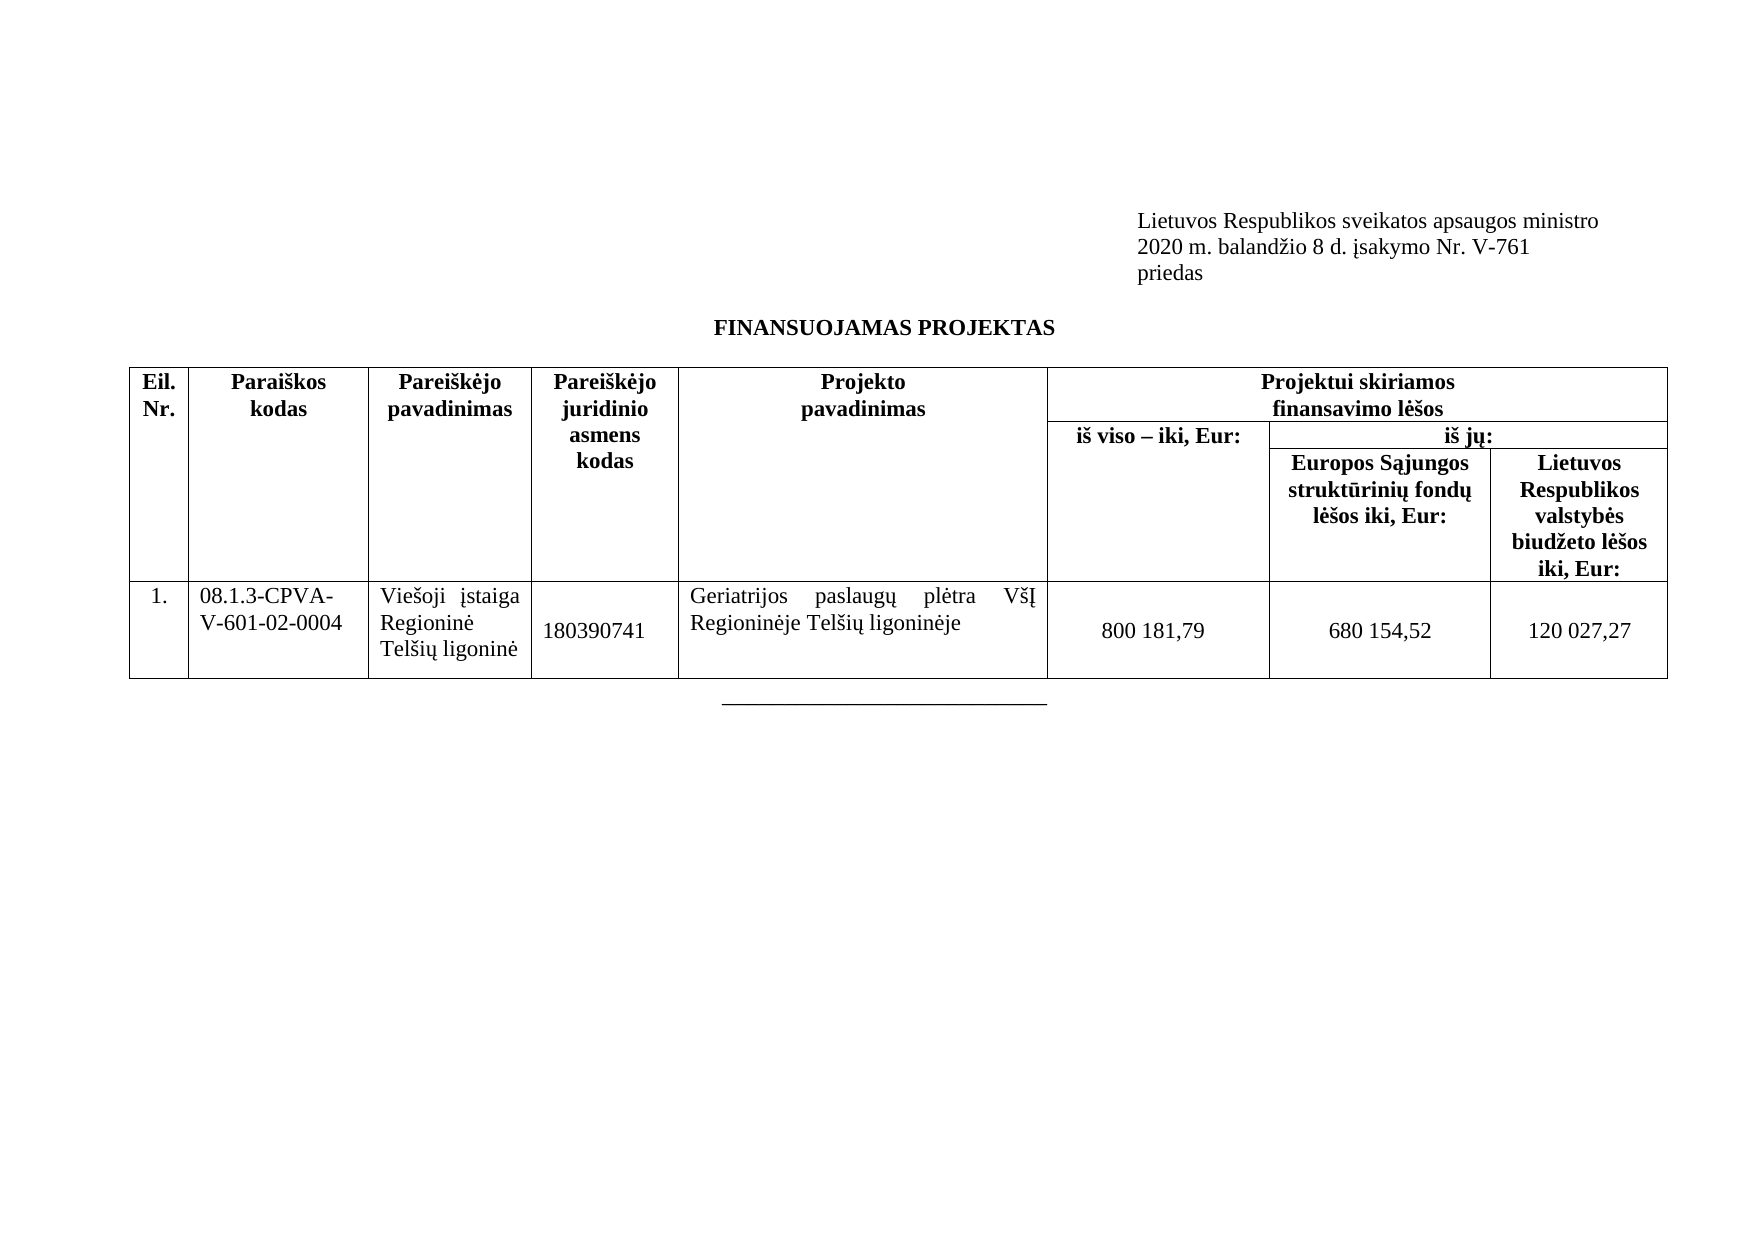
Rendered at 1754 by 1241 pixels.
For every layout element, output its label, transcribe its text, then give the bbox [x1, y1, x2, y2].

table_cell 180390741 [532, 582, 678, 678]
table_cell Europos Sąjungos struktūrinių fondų lėšos iki, Eur: [1270, 449, 1490, 581]
text priedas [133, 259, 1636, 286]
table_header Projektui skiriamos finansavimo lėšos [1048, 368, 1667, 421]
text FINANSUOJAMAS PROJEKTAS [133, 314, 1636, 341]
text __________________________ [133, 679, 1636, 708]
table_cell iš jų: [1270, 422, 1667, 448]
table_cell iš viso – iki, Eur: [1048, 422, 1269, 581]
table_cell Viešoji įstaiga Regioninė Telšių ligoninė [369, 582, 531, 678]
table_header Pareiškėjo pavadinimas [369, 368, 531, 581]
text Lietuvos Respublikos sveikatos apsaugos ministro [133, 207, 1636, 233]
table_header Eil. Nr. [130, 368, 188, 581]
text 2020 m. balandžio 8 d. įsakymo Nr. V-761 [133, 233, 1636, 259]
table_cell 680 154,52 [1270, 582, 1490, 678]
table_header Projekto pavadinimas [679, 368, 1047, 581]
table_cell 1. [130, 582, 188, 678]
table_cell 08.1.3-CPVA-V-601-02-0004 [189, 582, 368, 678]
table_header Paraiškos kodas [189, 368, 368, 581]
table_cell Lietuvos Respublikos valstybės biudžeto lėšos iki, Eur: [1491, 449, 1667, 581]
table_cell Geriatrijos paslaugų plėtra VšĮ Regioninėje Telšių ligoninėje [679, 582, 1047, 678]
table_header Pareiškėjo juridinio asmens kodas [532, 368, 678, 581]
table_cell 120 027,27 [1491, 582, 1667, 678]
table_cell 800 181,79 [1048, 582, 1269, 678]
